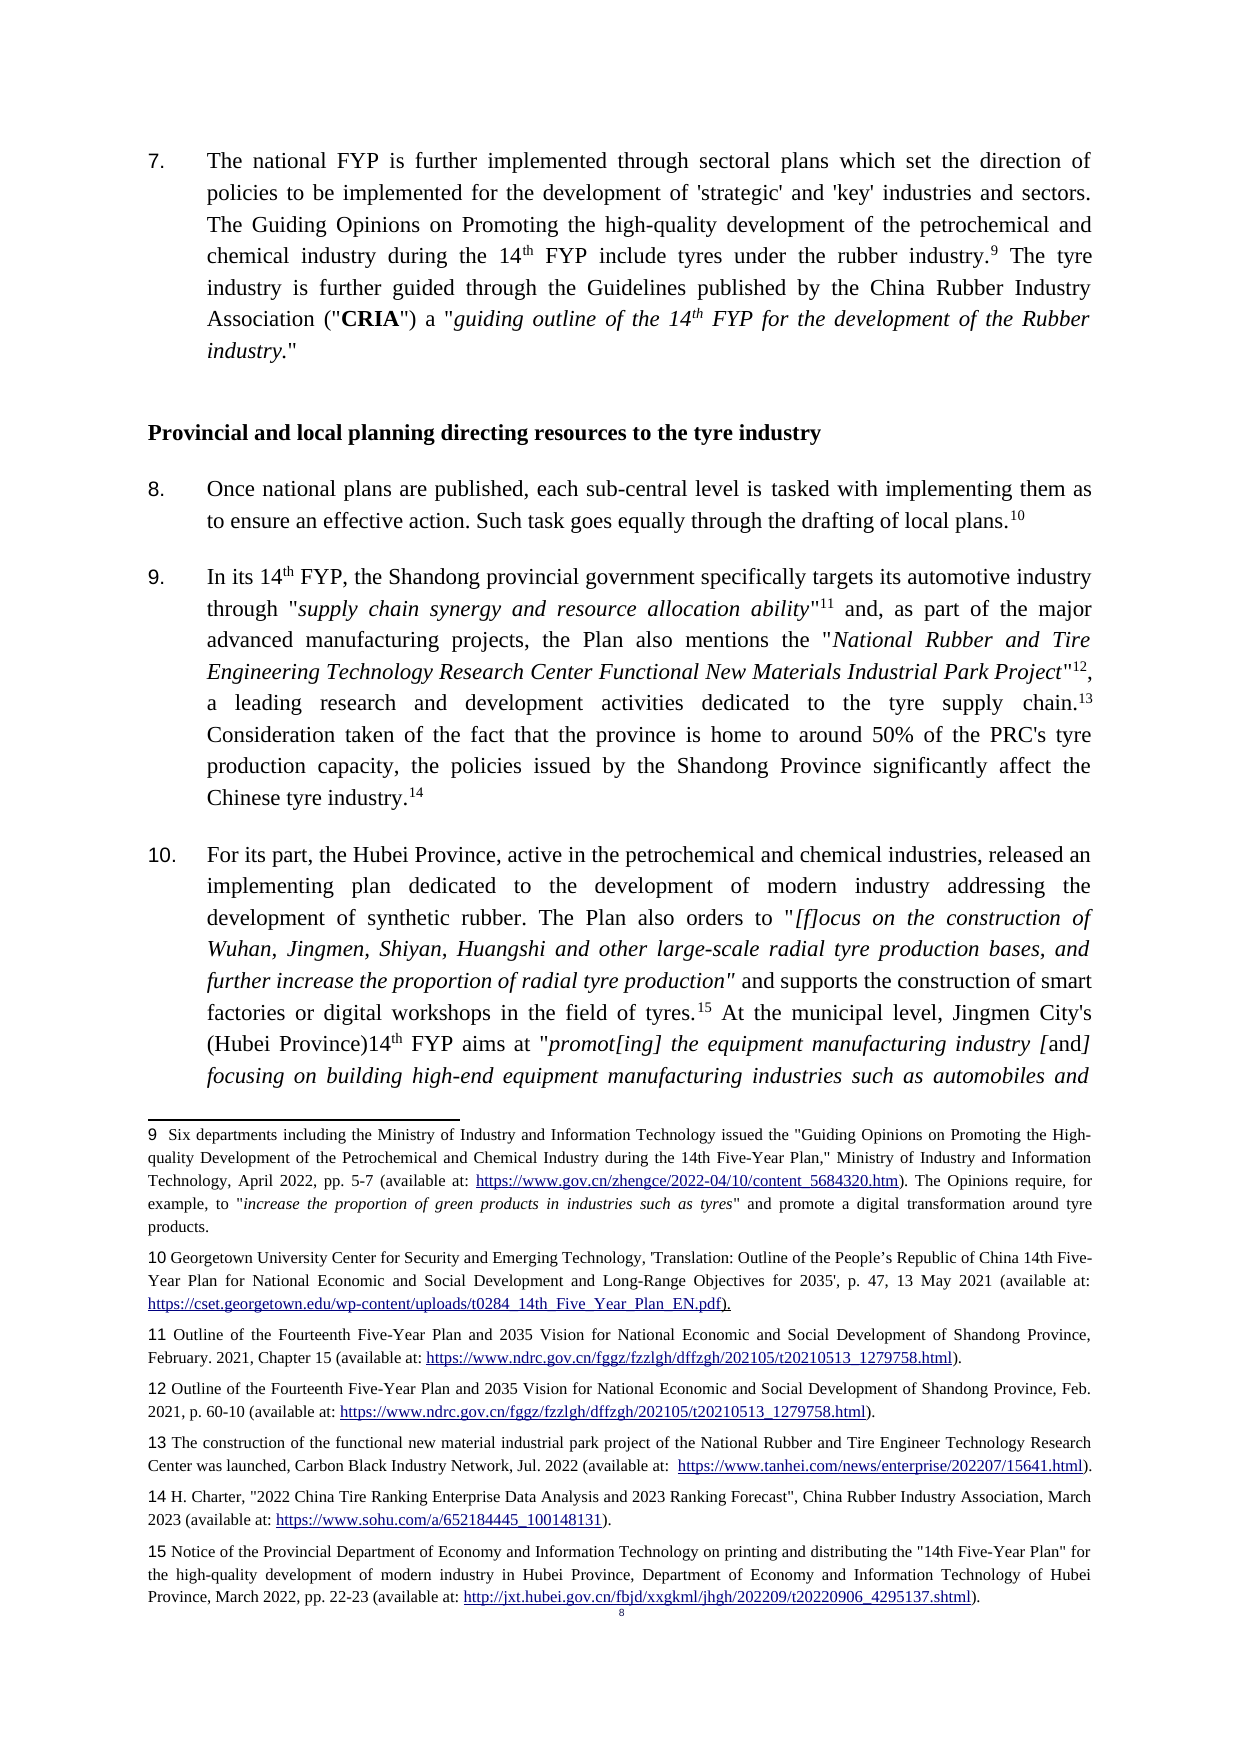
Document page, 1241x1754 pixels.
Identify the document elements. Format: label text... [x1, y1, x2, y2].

list Notice of the Provincial Department of Economy and Information Technology on printing and distributing the "14th Five-Year Plan" for the high-quality development of modern industry in Hubei Province, Department of Economy and Information Technology of Hubei Province, March 2022, pp. 22-23 (available at: http://jxt.hubei.gov.cn/fbjd/xxgkml/jhgh/202209/t20220906_4295137.shtml). [148, 1541, 1093, 1606]
list Georgetown University Center for Security and Emerging Technology, 'Translation: Outline of the People’s Republic of China 14th Five-Year Plan for National Economic and Social Development and Long-Range Objectives for 2035', p. 47, 13 May 2021 (available at: https://cset.georgetown.edu/wp-content/uploads/t0284_14th_Five_Year_Plan_EN.pdf). [148, 1248, 1093, 1313]
list Six departments including the Ministry of Industry and Information Technology issued the "Guiding Opinions on Promoting the High-quality Development of the Petrochemical and Chemical Industry during the 14th Five-Year Plan," Ministry of Industry and Information Technology, April 2022, pp. 5-7 (available at: https://www.gov.cn/zhengce/2022-04/10/content_5684320.htm). The Opinions require, for example, to "increase the proportion of green products in industries such as tyres" and promote a digital transformation around tyre products. [148, 1125, 1093, 1236]
list The national FYP is further implemented through sectoral plans which set the direction of policies to be implemented for the development of 'strategic' and 'key' industries and sectors. The Guiding Opinions on Promoting the high-quality development of the petrochemical and chemical industry during the 14th FYP include tyres under the rubber industry. The tyre industry is further guided through the Guidelines published by the China Rubber Industry Association ("CRIA") a "guiding outline of the 14th FYP for the development of the Rubber industry." [148, 148, 1093, 363]
list In its 14th FYP, the Shandong provincial government specifically targets its automotive industry through "supply chain synergy and resource allocation ability" and, as part of the major advanced manufacturing projects, the Plan also mentions the "National Rubber and Tire Engineering Technology Research Center Functional New Materials Industrial Park Project", a leading research and development activities dedicated to the tyre supply chain. Consideration taken of the fact that the province is home to around 50% of the PRC's tyre production capacity, the policies issued by the Shandong Province significantly affect the Chinese tyre industry. [148, 563, 1093, 811]
subtitle Provincial and local planning directing resources to the tyre industry [148, 418, 1093, 445]
list The construction of the functional new material industrial park project of the National Rubber and Tire Engineer Technology Research Center was launched, Carbon Black Industry Network, Jul. 2022 (available at: https://www.tanhei.com/news/enterprise/202207/15641.html). [148, 1433, 1093, 1475]
list For its part, the Hubei Province, active in the petrochemical and chemical industries, released an implementing plan dedicated to the development of modern industry addressing the development of synthetic rubber. The Plan also orders to "[f]ocus on the construction of Wuhan, Jingmen, Shiyan, Huangshi and other large-scale radial tyre production bases, and further increase the proportion of radial tyre production" and supports the construction of smart factories or digital workshops in the field of tyres. At the municipal level, Jingmen City's (Hubei Province)14th FYP aims at "promot[ing] the equipment manufacturing industry [and] focusing on building high-end equipment manufacturing industries such as automobiles and [148, 841, 1093, 1088]
list Once national plans are published, each sub-central level is tasked with implementing them as to ensure an effective action. Such task goes equally through the drafting of local plans. [148, 475, 1093, 533]
list Outline of the Fourteenth Five-Year Plan and 2035 Vision for National Economic and Social Development of Shandong Province, Feb. 2021, p. 60-10 (available at: https://www.ndrc.gov.cn/fggz/fzzlgh/dffzgh/202105/t20210513_1279758.html). [148, 1379, 1093, 1421]
list Outline of the Fourteenth Five-Year Plan and 2035 Vision for National Economic and Social Development of Shandong Province, February. 2021, Chapter 15 (available at: https://www.ndrc.gov.cn/fggz/fzzlgh/dffzgh/202105/t20210513_1279758.html). [148, 1325, 1093, 1367]
list H. Charter, "2022 China Tire Ranking Enterprise Data Analysis and 2023 Ranking Forecast", China Rubber Industry Association, March 2023 (available at: https://www.sohu.com/a/652184445_100148131). [148, 1487, 1093, 1529]
